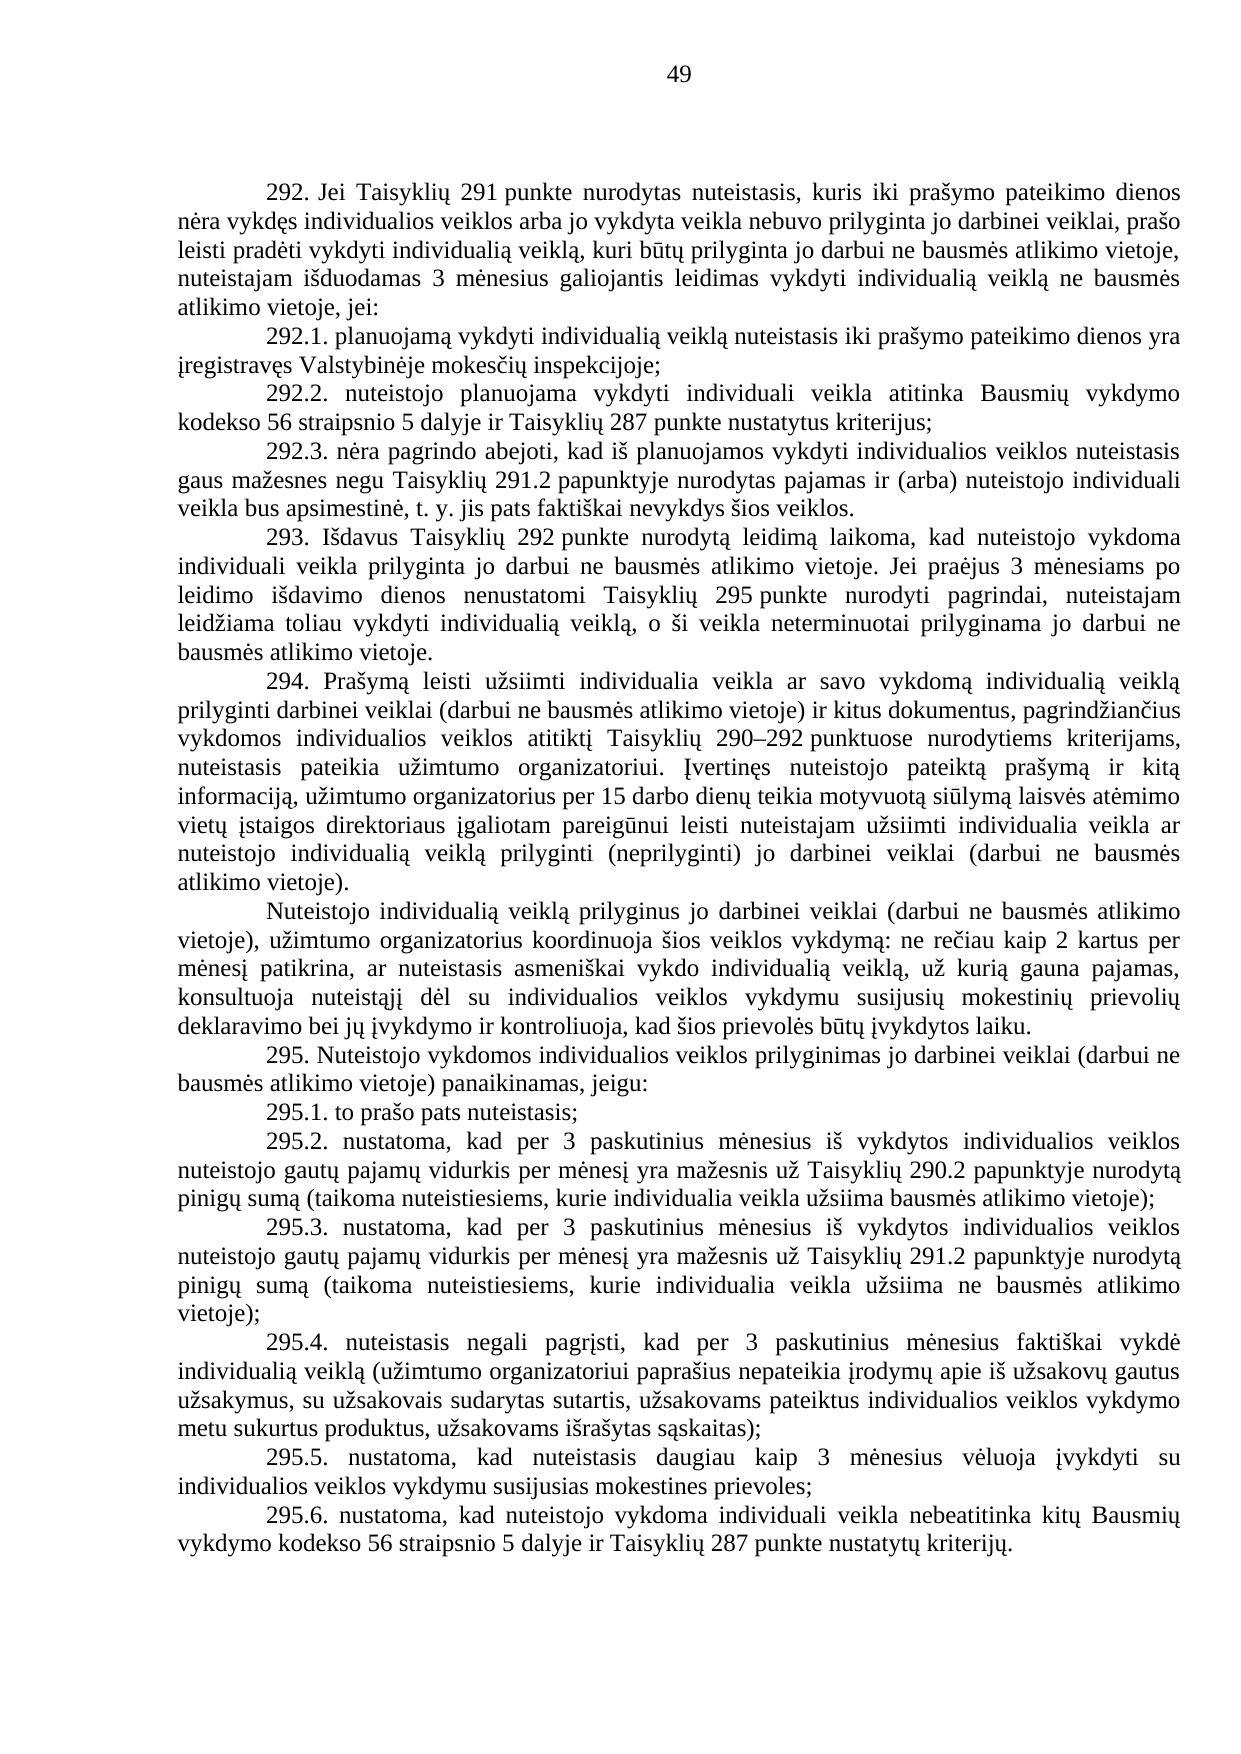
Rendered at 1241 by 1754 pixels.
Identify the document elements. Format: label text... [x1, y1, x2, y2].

text 294. Prašymą leisti užsiimti individualia veikla ar savo vykdomą individualią veiklą prilyginti darbinei veiklai (darbui ne bausmės atlikimo vietoje) ir kitus dokumentus, pagrindžiančius vykdomos individualios veiklos atitiktį Taisyklių 290–292 punktuose nurodytiems kriterijams, nuteistasis pateikia užimtumo organizatoriui. Įvertinęs nuteistojo pateiktą prašymą ir kitą informaciją, užimtumo organizatorius per 15 darbo dienų teikia motyvuotą siūlymą laisvės atėmimo vietų įstaigos direktoriaus įgaliotam pareigūnui leisti nuteistajam užsiimti individualia veikla ar nuteistojo individualią veiklą prilyginti (neprilyginti) jo darbinei veiklai (darbui ne bausmės atlikimo vietoje). [177, 666, 1181, 896]
text 295.2. nustatoma, kad per 3 paskutinius mėnesius iš vykdytos individualios veiklos nuteistojo gautų pajamų vidurkis per mėnesį yra mažesnis už Taisyklių 290.2 papunktyje nurodytą pinigų sumą (taikoma nuteistiesiems, kurie individualia veikla užsiima bausmės atlikimo vietoje); [177, 1126, 1181, 1212]
text 295.3. nustatoma, kad per 3 paskutinius mėnesius iš vykdytos individualios veiklos nuteistojo gautų pajamų vidurkis per mėnesį yra mažesnis už Taisyklių 291.2 papunktyje nurodytą pinigų sumą (taikoma nuteistiesiems, kurie individualia veikla užsiima ne bausmės atlikimo vietoje); [177, 1212, 1181, 1327]
text 293. Išdavus Taisyklių 292 punkte nurodytą leidimą laikoma, kad nuteistojo vykdoma individuali veikla prilyginta jo darbui ne bausmės atlikimo vietoje. Jei praėjus 3 mėnesiams po leidimo išdavimo dienos nenustatomi Taisyklių 295 punkte nurodyti pagrindai, nuteistajam leidžiama toliau vykdyti individualią veiklą, o ši veikla neterminuotai prilyginama jo darbui ne bausmės atlikimo vietoje. [177, 522, 1181, 666]
text 295.6. nustatoma, kad nuteistojo vykdoma individuali veikla nebeatitinka kitų Bausmių vykdymo kodekso 56 straipsnio 5 dalyje ir Taisyklių 287 punkte nustatytų kriterijų. [177, 1500, 1181, 1557]
text 295.5. nustatoma, kad nuteistasis daugiau kaip 3 mėnesius vėluoja įvykdyti su individualios veiklos vykdymu susijusias mokestines prievoles; [177, 1442, 1181, 1500]
text 295. Nuteistojo vykdomos individualios veiklos prilyginimas jo darbinei veiklai (darbui ne bausmės atlikimo vietoje) panaikinamas, jeigu: [177, 1040, 1181, 1097]
text 292.1. planuojamą vykdyti individualią veiklą nuteistasis iki prašymo pateikimo dienos yra įregistravęs Valstybinėje mokesčių inspekcijoje; [177, 321, 1181, 378]
text Nuteistojo individualią veiklą prilyginus jo darbinei veiklai (darbui ne bausmės atlikimo vietoje), užimtumo organizatorius koordinuoja šios veiklos vykdymą: ne rečiau kaip 2 kartus per mėnesį patikrina, ar nuteistasis asmeniškai vykdo individualią veiklą, už kurią gauna pajamas, konsultuoja nuteistąjį dėl su individualios veiklos vykdymu susijusių mokestinių prievolių deklaravimo bei jų įvykdymo ir kontroliuoja, kad šios prievolės būtų įvykdytos laiku. [177, 896, 1181, 1040]
text 295.4. nuteistasis negali pagrįsti, kad per 3 paskutinius mėnesius faktiškai vykdė individualią veiklą (užimtumo organizatoriui paprašius nepateikia įrodymų apie iš užsakovų gautus užsakymus, su užsakovais sudarytas sutartis, užsakovams pateiktus individualios veiklos vykdymo metu sukurtus produktus, užsakovams išrašytas sąskaitas); [177, 1327, 1181, 1442]
text 292.2. nuteistojo planuojama vykdyti individuali veikla atitinka Bausmių vykdymo kodekso 56 straipsnio 5 dalyje ir Taisyklių 287 punkte nustatytus kriterijus; [177, 378, 1181, 436]
text 295.1. to prašo pats nuteistasis; [177, 1097, 1181, 1126]
text 292. Jei Taisyklių 291 punkte nurodytas nuteistasis, kuris iki prašymo pateikimo dienos nėra vykdęs individualios veiklos arba jo vykdyta veikla nebuvo prilyginta jo darbinei veiklai, prašo leisti pradėti vykdyti individualią veiklą, kuri būtų prilyginta jo darbui ne bausmės atlikimo vietoje, nuteistajam išduodamas 3 mėnesius galiojantis leidimas vykdyti individualią veiklą ne bausmės atlikimo vietoje, jei: [177, 177, 1181, 321]
text 292.3. nėra pagrindo abejoti, kad iš planuojamos vykdyti individualios veiklos nuteistasis gaus mažesnes negu Taisyklių 291.2 papunktyje nurodytas pajamas ir (arba) nuteistojo individuali veikla bus apsimestinė, t. y. jis pats faktiškai nevykdys šios veiklos. [177, 436, 1181, 522]
